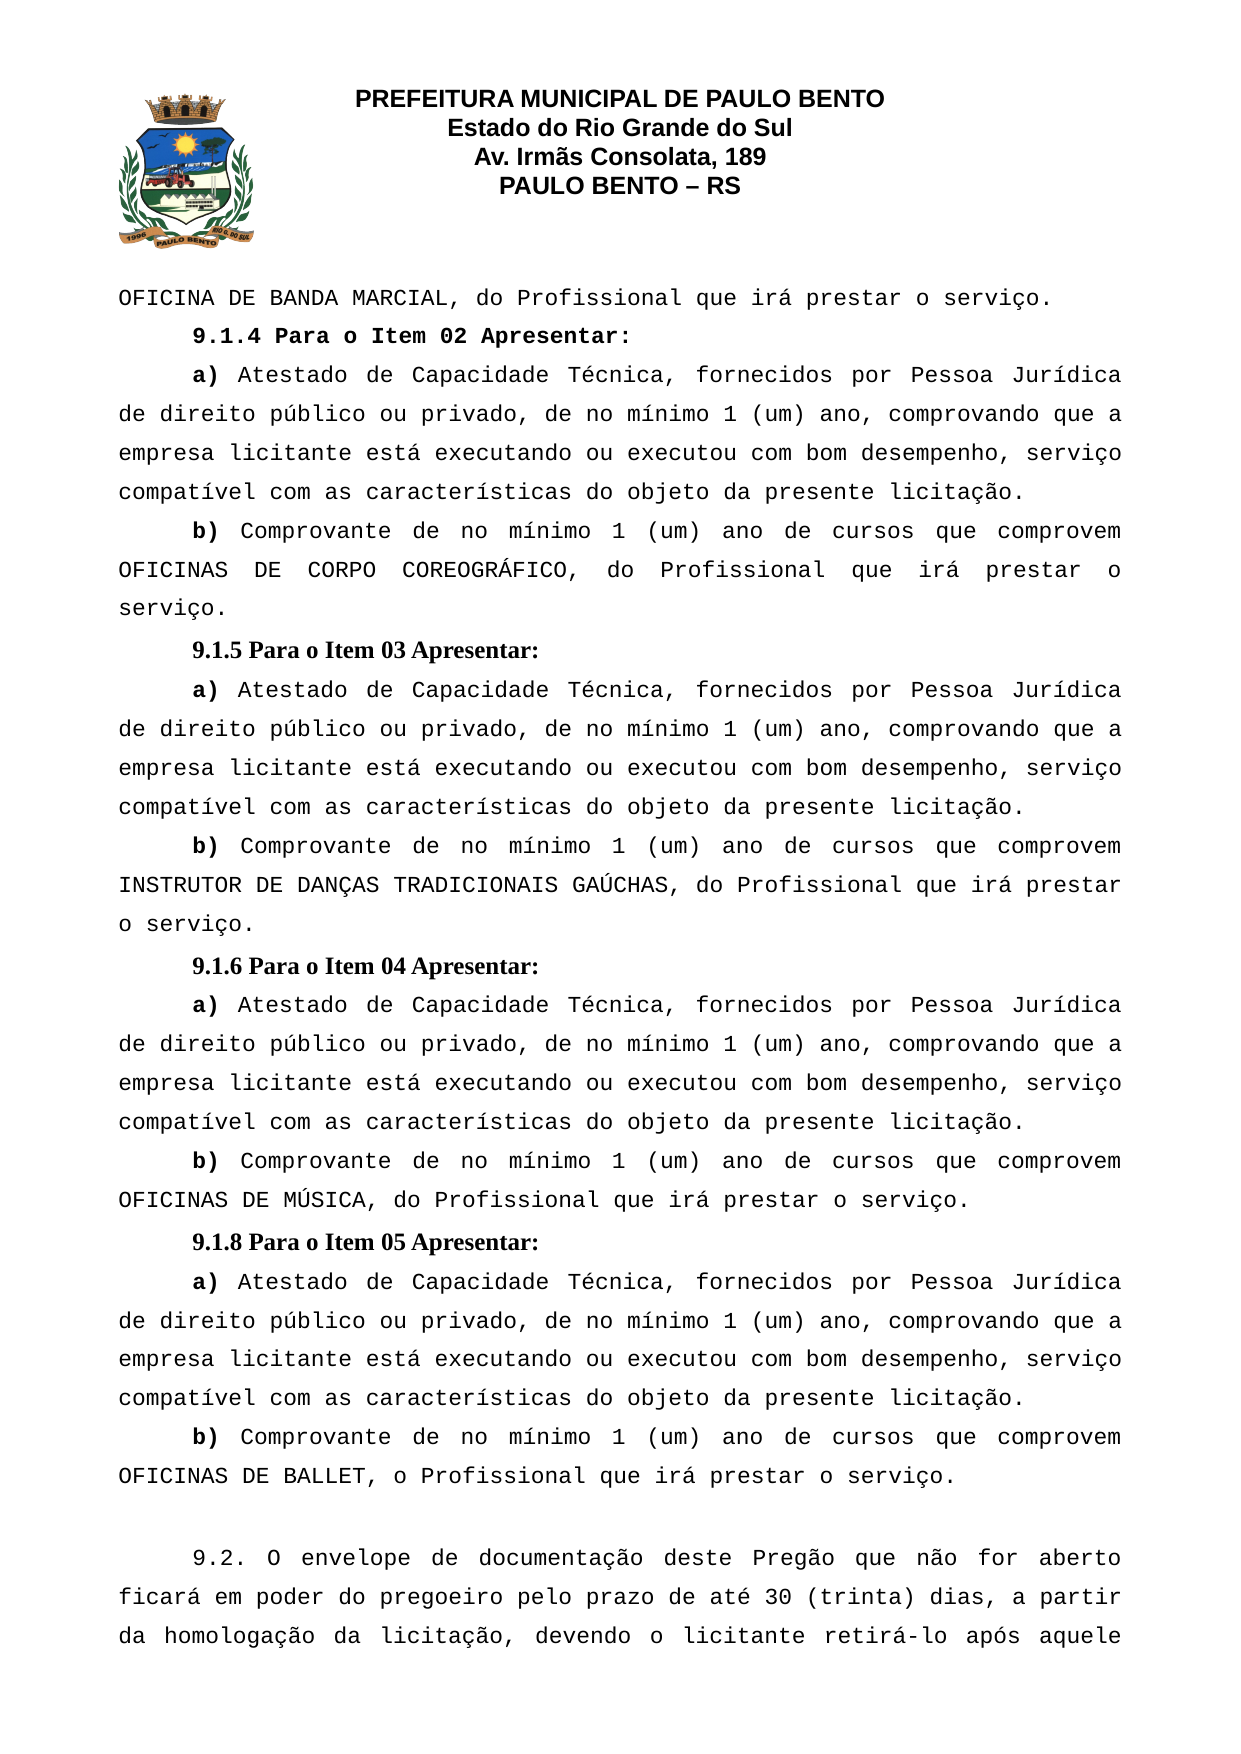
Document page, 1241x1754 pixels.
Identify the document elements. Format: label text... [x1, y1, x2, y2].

text a) Atestado de Capacidade Técnica, fornecidos por Pessoa Jurídica de direito público ou privado, de no mínimo 1 (um) ano, comprovando que a empresa licitante está executando ou executou com bom desempenho, serviço compatível com as características do objeto da presente licitação. [118, 679, 1122, 821]
text b) Comprovante de no mínimo 1 (um) ano de cursos que comprovem OFICINAS DE CORPO COREOGRÁFICO, do Profissional que irá prestar o serviço. [118, 519, 1122, 623]
text 9.1.4 Para o Item 02 Apresentar: [118, 325, 1122, 351]
text 9.1.5 Para o Item 03 Apresentar: [118, 636, 1122, 664]
text OFICINA DE BANDA MARCIAL, do Profissional que irá prestar o serviço. [118, 286, 1122, 312]
text b) Comprovante de no mínimo 1 (um) ano de cursos que comprovem INSTRUTOR DE DANÇAS TRADICIONAIS GAÚCHAS, do Profissional que irá prestar o serviço. [118, 834, 1122, 938]
text a) Atestado de Capacidade Técnica, fornecidos por Pessoa Jurídica de direito público ou privado, de no mínimo 1 (um) ano, comprovando que a empresa licitante está executando ou executou com bom desempenho, serviço compatível com as características do objeto da presente licitação. [118, 994, 1122, 1136]
text a) Atestado de Capacidade Técnica, fornecidos por Pessoa Jurídica de direito público ou privado, de no mínimo 1 (um) ano, comprovando que a empresa licitante está executando ou executou com bom desempenho, serviço compatível com as características do objeto da presente licitação. [118, 364, 1122, 506]
text 9.1.6 Para o Item 04 Apresentar: [118, 951, 1122, 979]
text b) Comprovante de no mínimo 1 (um) ano de cursos que comprovem OFICINAS DE MÚSICA, do Profissional que irá prestar o serviço. [118, 1149, 1122, 1214]
text a) Atestado de Capacidade Técnica, fornecidos por Pessoa Jurídica de direito público ou privado, de no mínimo 1 (um) ano, comprovando que a empresa licitante está executando ou executou com bom desempenho, serviço compatível com as características do objeto da presente licitação. [118, 1270, 1122, 1413]
text 9.1.8 Para o Item 05 Apresentar: [118, 1227, 1122, 1256]
text b) Comprovante de no mínimo 1 (um) ano de cursos que comprovem OFICINAS DE BALLET, o Profissional que irá prestar o serviço. [118, 1426, 1122, 1490]
text 9.2. O envelope de documentação deste Pregão que não for aberto ficará em poder do pregoeiro pelo prazo de até 30 (trinta) dias, a partir da homologação da licitação, devendo o licitante retirá-lo após aquele [118, 1546, 1122, 1650]
